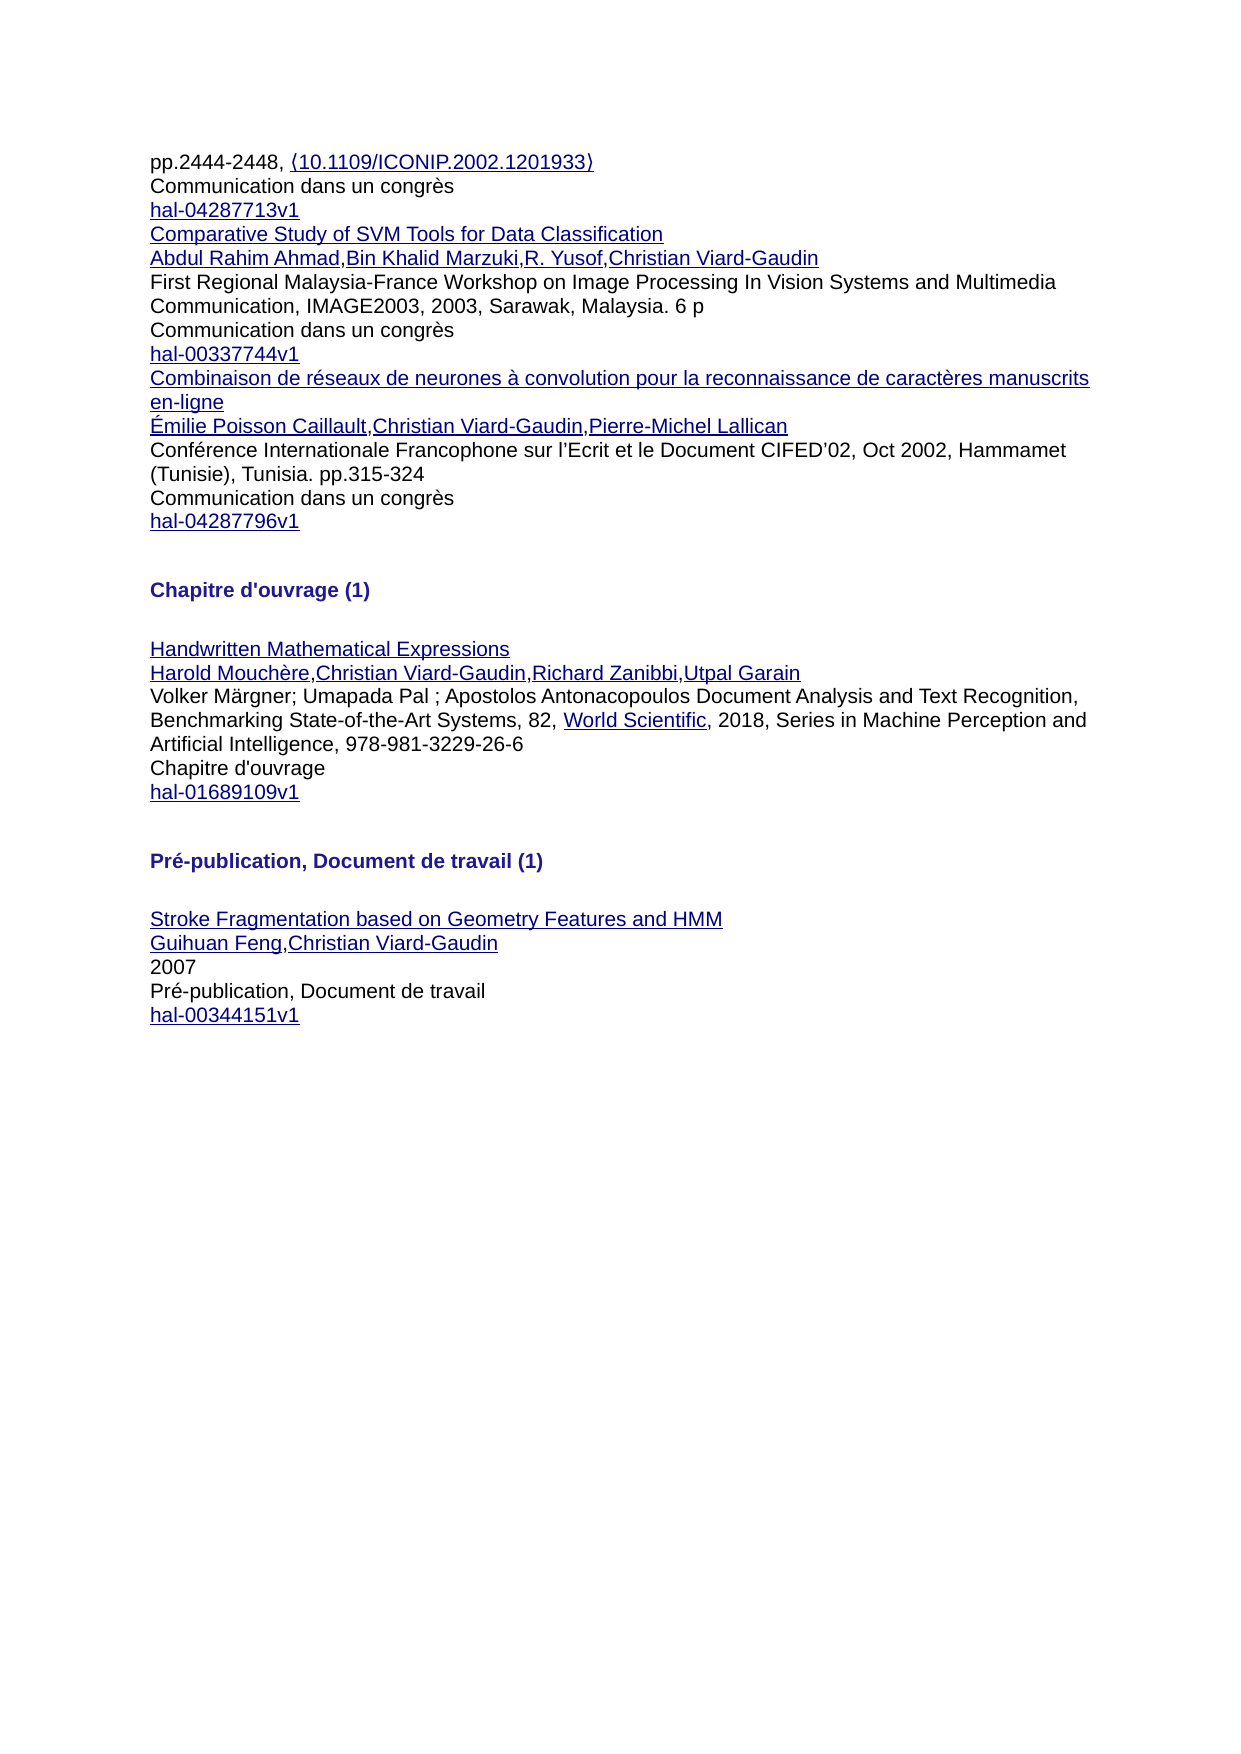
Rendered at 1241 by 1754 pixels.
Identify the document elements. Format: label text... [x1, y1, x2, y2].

table_cell Combinaison de réseaux de neurones à convolution pour la reconnaissance de caractères manuscrits [150, 366, 1090, 387]
subtitle Pré-publication, Document de travail (1) [150, 849, 1090, 873]
table_cell Comparative Study of SVM Tools for Data Classification Abdul Rahim Ahmad,Bin Khalid Marzuki,R. Yusof,Christian Viard-Gaudin First Regional Malaysia-France Workshop on Image Processing In Vision Systems and Multimedia Communication, IMAGE2003, 2003, Sarawak, Malaysia. 6 p Communication dans un congrès hal-00337744v1 [150, 222, 1090, 366]
table_header Handwritten Mathematical Expressions Harold Mouchère,Christian Viard-Gaudin,Richard Zanibbi,Utpal Garain Volker Märgner; Umapada Pal ; Apostolos Antonacopoulos Document Analysis and Text Recognition, Benchmarking State-of-the-Art Systems, 82, World Scientific, 2018, Series in Machine Perception and Artificial Intelligence, 978-981-3229-26-6 Chapitre d'ouvrage hal-01689109v1 [150, 636, 1090, 804]
table_header Stroke Fragmentation based on Geometry Features and HMM Guihuan Feng,Christian Viard-Gaudin 2007 Pré-publication, Document de travail hal-00344151v1 [150, 907, 1090, 1027]
table_cell pp.2444-2448, ⟨10.1109/ICONIP.2002.1201933⟩ Communication dans un congrès hal-04287713v1 [150, 150, 1090, 222]
subtitle Chapitre d'ouvrage (1) [150, 578, 1090, 602]
table_cell en-ligne Émilie Poisson Caillault,Christian Viard-Gaudin,Pierre-Michel Lallican Conférence Internationale Francophone sur l’Ecrit et le Document CIFED’02, Oct 2002, Hammamet (Tunisie), Tunisia. pp.315-324 Communication dans un congrès hal-04287796v1 [150, 388, 1090, 533]
